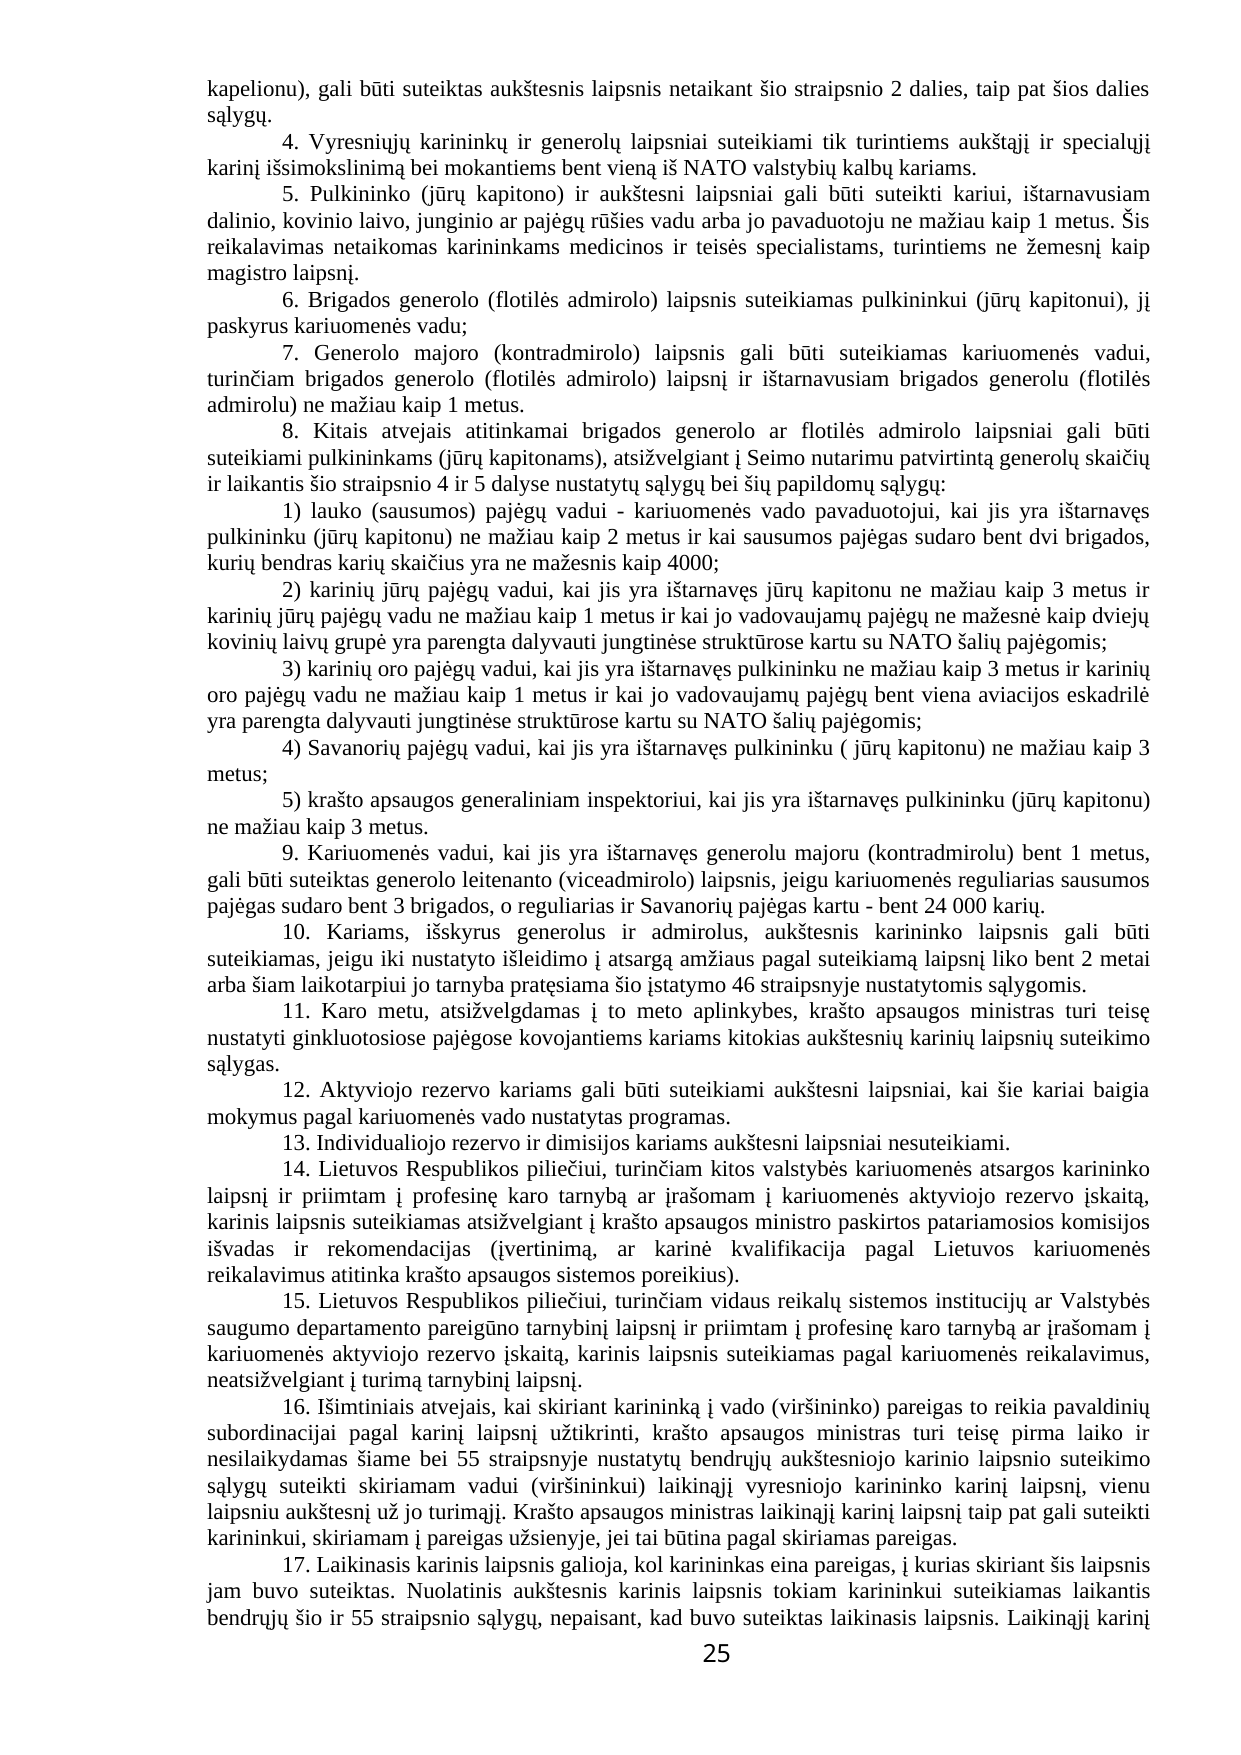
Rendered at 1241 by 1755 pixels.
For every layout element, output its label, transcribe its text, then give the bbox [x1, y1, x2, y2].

text 11. Karo metu, atsižvelgdamas į to meto aplinkybes, krašto apsaugos ministras turi teisę nustatyti ginkluotosiose pajėgose kovojantiems kariams kitokias aukštesnių karinių laipsnių suteikimo sąlygas. [207, 997, 1152, 1076]
text 7. Generolo majoro (kontradmirolo) laipsnis gali būti suteikiamas kariuomenės vadui, turinčiam brigados generolo (flotilės admirolo) laipsnį ir ištarnavusiam brigados generolu (flotilės admirolu) ne mažiau kaip 1 metus. [207, 338, 1152, 418]
text 12. Aktyviojo rezervo kariams gali būti suteikiami aukštesni laipsniai, kai šie kariai baigia mokymus pagal kariuomenės vado nustatytas programas. [207, 1076, 1152, 1129]
text 1) lauko (sausumos) pajėgų vadui - kariuomenės vado pavaduotojui, kai jis yra ištarnavęs pulkininku (jūrų kapitonu) ne mažiau kaip 2 metus ir kai sausumos pajėgas sudaro bent dvi brigados, kurių bendras karių skaičius yra ne mažesnis kaip 4000; [207, 497, 1152, 576]
text 13. Individualiojo rezervo ir dimisijos kariams aukštesni laipsniai nesuteikiami. [207, 1129, 1152, 1156]
text 9. Kariuomenės vadui, kai jis yra ištarnavęs generolu majoru (kontradmirolu) bent 1 metus, gali būti suteiktas generolo leitenanto (viceadmirolo) laipsnis, jeigu kariuomenės reguliarias sausumos pajėgas sudaro bent 3 brigados, o reguliarias ir Savanorių pajėgas kartu - bent 24 000 karių. [207, 839, 1152, 918]
text 8. Kitais atvejais atitinkamai brigados generolo ar flotilės admirolo laipsniai gali būti suteikiami pulkininkams (jūrų kapitonams), atsižvelgiant į Seimo nutarimu patvirtintą generolų skaičių ir laikantis šio straipsnio 4 ir 5 dalyse nustatytų sąlygų bei šių papildomų sąlygų: [207, 418, 1152, 497]
text 15. Lietuvos Respublikos piliečiui, turinčiam vidaus reikalų sistemos institucijų ar Valstybės saugumo departamento pareigūno tarnybinį laipsnį ir priimtam į profesinę karo tarnybą ar įrašomam į kariuomenės aktyviojo rezervo įskaitą, karinis laipsnis suteikiamas pagal kariuomenės reikalavimus, neatsižvelgiant į turimą tarnybinį laipsnį. [207, 1287, 1152, 1393]
text 5) krašto apsaugos generaliniam inspektoriui, kai jis yra ištarnavęs pulkininku (jūrų kapitonu) ne mažiau kaip 3 metus. [207, 787, 1152, 839]
text 6. Brigados generolo (flotilės admirolo) laipsnis suteikiamas pulkininkui (jūrų kapitonui), jį paskyrus kariuomenės vadu; [207, 286, 1152, 338]
text 14. Lietuvos Respublikos piliečiui, turinčiam kitos valstybės kariuomenės atsargos karininko laipsnį ir priimtam į profesinę karo tarnybą ar įrašomam į kariuomenės aktyviojo rezervo įskaitą, karinis laipsnis suteikiamas atsižvelgiant į krašto apsaugos ministro paskirtos patariamosios komisijos išvadas ir rekomendacijas (įvertinimą, ar karinė kvalifikacija pagal Lietuvos kariuomenės reikalavimus atitinka krašto apsaugos sistemos poreikius). [207, 1156, 1152, 1287]
text 2) karinių jūrų pajėgų vadui, kai jis yra ištarnavęs jūrų kapitonu ne mažiau kaip 3 metus ir karinių jūrų pajėgų vadu ne mažiau kaip 1 metus ir kai jo vadovaujamų pajėgų ne mažesnė kaip dviejų kovinių laivų grupė yra parengta dalyvauti jungtinėse struktūrose kartu su NATO šalių pajėgomis; [207, 576, 1152, 655]
text 4. Vyresniųjų karininkų ir generolų laipsniai suteikiami tik turintiems aukštąjį ir specialųjį karinį išsimokslinimą bei mokantiems bent vieną iš NATO valstybių kalbų kariams. [207, 128, 1152, 180]
text kapelionu), gali būti suteiktas aukštesnis laipsnis netaikant šio straipsnio 2 dalies, taip pat šios dalies sąlygų. [207, 75, 1152, 128]
text 4) Savanorių pajėgų vadui, kai jis yra ištarnavęs pulkininku ( jūrų kapitonu) ne mažiau kaip 3 metus; [207, 734, 1152, 787]
text 16. Išimtiniais atvejais, kai skiriant karininką į vado (viršininko) pareigas to reikia pavaldinių subordinacijai pagal karinį laipsnį užtikrinti, krašto apsaugos ministras turi teisę pirma laiko ir nesilaikydamas šiame bei 55 straipsnyje nustatytų bendrųjų aukštesniojo karinio laipsnio suteikimo sąlygų suteikti skiriamam vadui (viršininkui) laikinąjį vyresniojo karininko karinį laipsnį, vienu laipsniu aukštesnį už jo turimąjį. Krašto apsaugos ministras laikinąjį karinį laipsnį taip pat gali suteikti karininkui, skiriamam į pareigas užsienyje, jei tai būtina pagal skiriamas pareigas. [207, 1393, 1152, 1551]
text 17. Laikinasis karinis laipsnis galioja, kol karininkas eina pareigas, į kurias skiriant šis laipsnis jam buvo suteiktas. Nuolatinis aukštesnis karinis laipsnis tokiam karininkui suteikiamas laikantis bendrųjų šio ir 55 straipsnio sąlygų, nepaisant, kad buvo suteiktas laikinasis laipsnis. Laikinąjį karinį [207, 1551, 1152, 1630]
text 10. Kariams, išskyrus generolus ir admirolus, aukštesnis karininko laipsnis gali būti suteikiamas, jeigu iki nustatyto išleidimo į atsargą amžiaus pagal suteikiamą laipsnį liko bent 2 metai arba šiam laikotarpiui jo tarnyba pratęsiama šio įstatymo 46 straipsnyje nustatytomis sąlygomis. [207, 918, 1152, 997]
text 5. Pulkininko (jūrų kapitono) ir aukštesni laipsniai gali būti suteikti kariui, ištarnavusiam dalinio, kovinio laivo, junginio ar pajėgų rūšies vadu arba jo pavaduotoju ne mažiau kaip 1 metus. Šis reikalavimas netaikomas karininkams medicinos ir teisės specialistams, turintiems ne žemesnį kaip magistro laipsnį. [207, 180, 1152, 286]
text 3) karinių oro pajėgų vadui, kai jis yra ištarnavęs pulkininku ne mažiau kaip 3 metus ir karinių oro pajėgų vadu ne mažiau kaip 1 metus ir kai jo vadovaujamų pajėgų bent viena aviacijos eskadrilė yra parengta dalyvauti jungtinėse struktūrose kartu su NATO šalių pajėgomis; [207, 655, 1152, 734]
